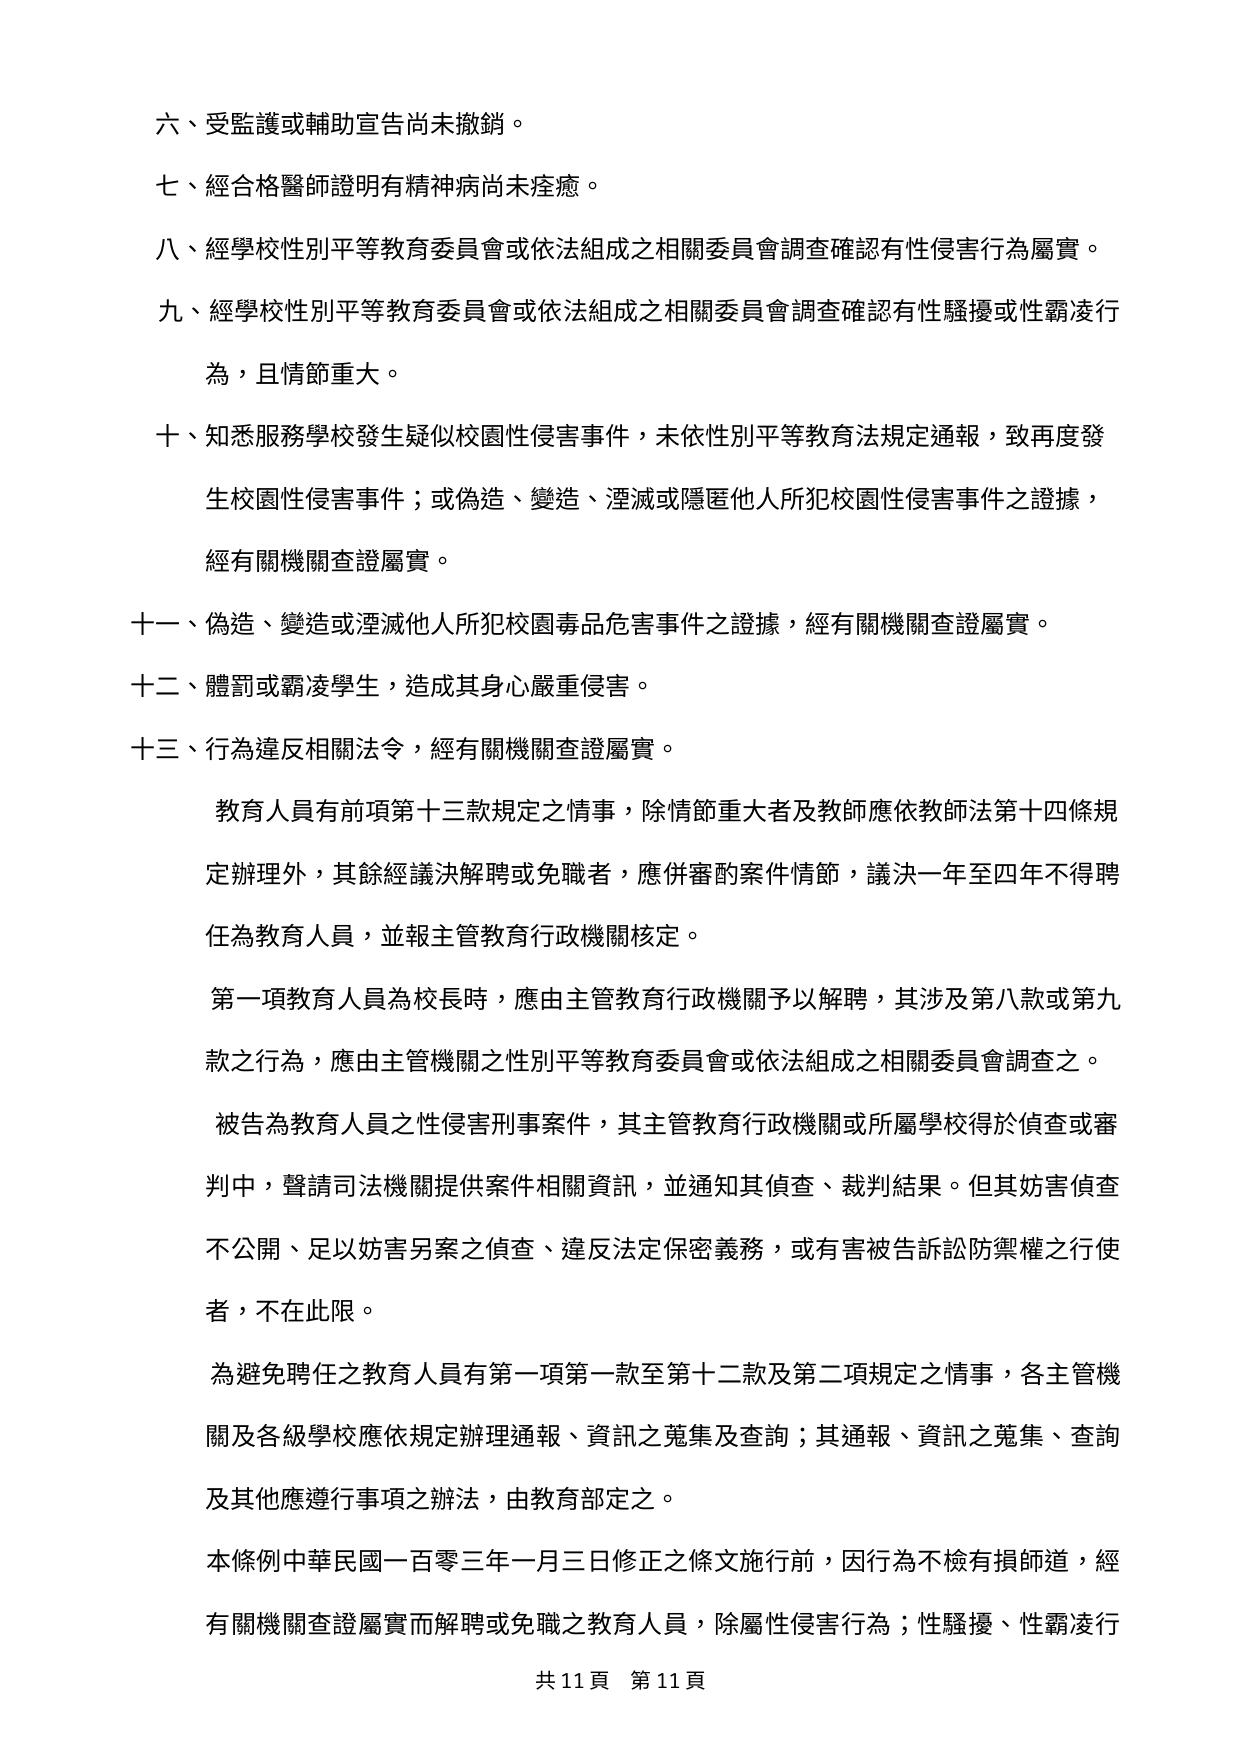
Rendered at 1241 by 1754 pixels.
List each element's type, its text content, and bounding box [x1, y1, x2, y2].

text 十二、體罰或霸凌學生，造成其身心嚴重侵害。 [118, 643, 1122, 706]
text 六、受監護或輔助宣告尚未撤銷。 [118, 81, 1122, 143]
text 十一、偽造、變造或湮滅他人所犯校園毒品危害事件之證據，經有關機關查證屬實。 [118, 581, 1122, 643]
text 為避免聘任之教育人員有第一項第一款至第十二款及第二項規定之情事，各主管機關及各級學校應依規定辦理通報、資訊之蒐集及查詢；其通報、資訊之蒐集、查詢及其他應遵行事項之辦法，由教育部定之。 [118, 1331, 1122, 1518]
text 被告為教育人員之性侵害刑事案件，其主管教育行政機關或所屬學校得於偵查或審判中，聲請司法機關提供案件相關資訊，並通知其偵查、裁判結果。但其妨害偵查不公開、足以妨害另案之偵查、違反法定保密義務，或有害被告訴訟防禦權之行使者，不在此限。 [118, 1081, 1122, 1331]
text 教育人員有前項第十三款規定之情事，除情節重大者及教師應依教師法第十四條規定辦理外，其餘經議決解聘或免職者，應併審酌案件情節，議決一年至四年不得聘任為教育人員，並報主管教育行政機關核定。 [118, 768, 1122, 956]
text 九、經學校性別平等教育委員會或依法組成之相關委員會調查確認有性騷擾或性霸凌行為，且情節重大。 [118, 268, 1122, 393]
text 八、經學校性別平等教育委員會或依法組成之相關委員會調查確認有性侵害行為屬實。 [118, 206, 1122, 268]
text 十、知悉服務學校發生疑似校園性侵害事件，未依性別平等教育法規定通報，致再度發生校園性侵害事件；或偽造、變造、湮滅或隱匿他人所犯校園性侵害事件之證據，經有關機關查證屬實。 [118, 393, 1122, 581]
text 第一項教育人員為校長時，應由主管教育行政機關予以解聘，其涉及第八款或第九款之行為，應由主管機關之性別平等教育委員會或依法組成之相關委員會調查之。 [118, 956, 1122, 1081]
text 十三、行為違反相關法令，經有關機關查證屬實。 [118, 706, 1122, 768]
text 本條例中華民國一百零三年一月三日修正之條文施行前，因行為不檢有損師道，經有關機關查證屬實而解聘或免職之教育人員，除屬性侵害行為；性騷擾、性霸凌行 [118, 1518, 1122, 1643]
text 七、經合格醫師證明有精神病尚未痊癒。 [118, 143, 1122, 206]
